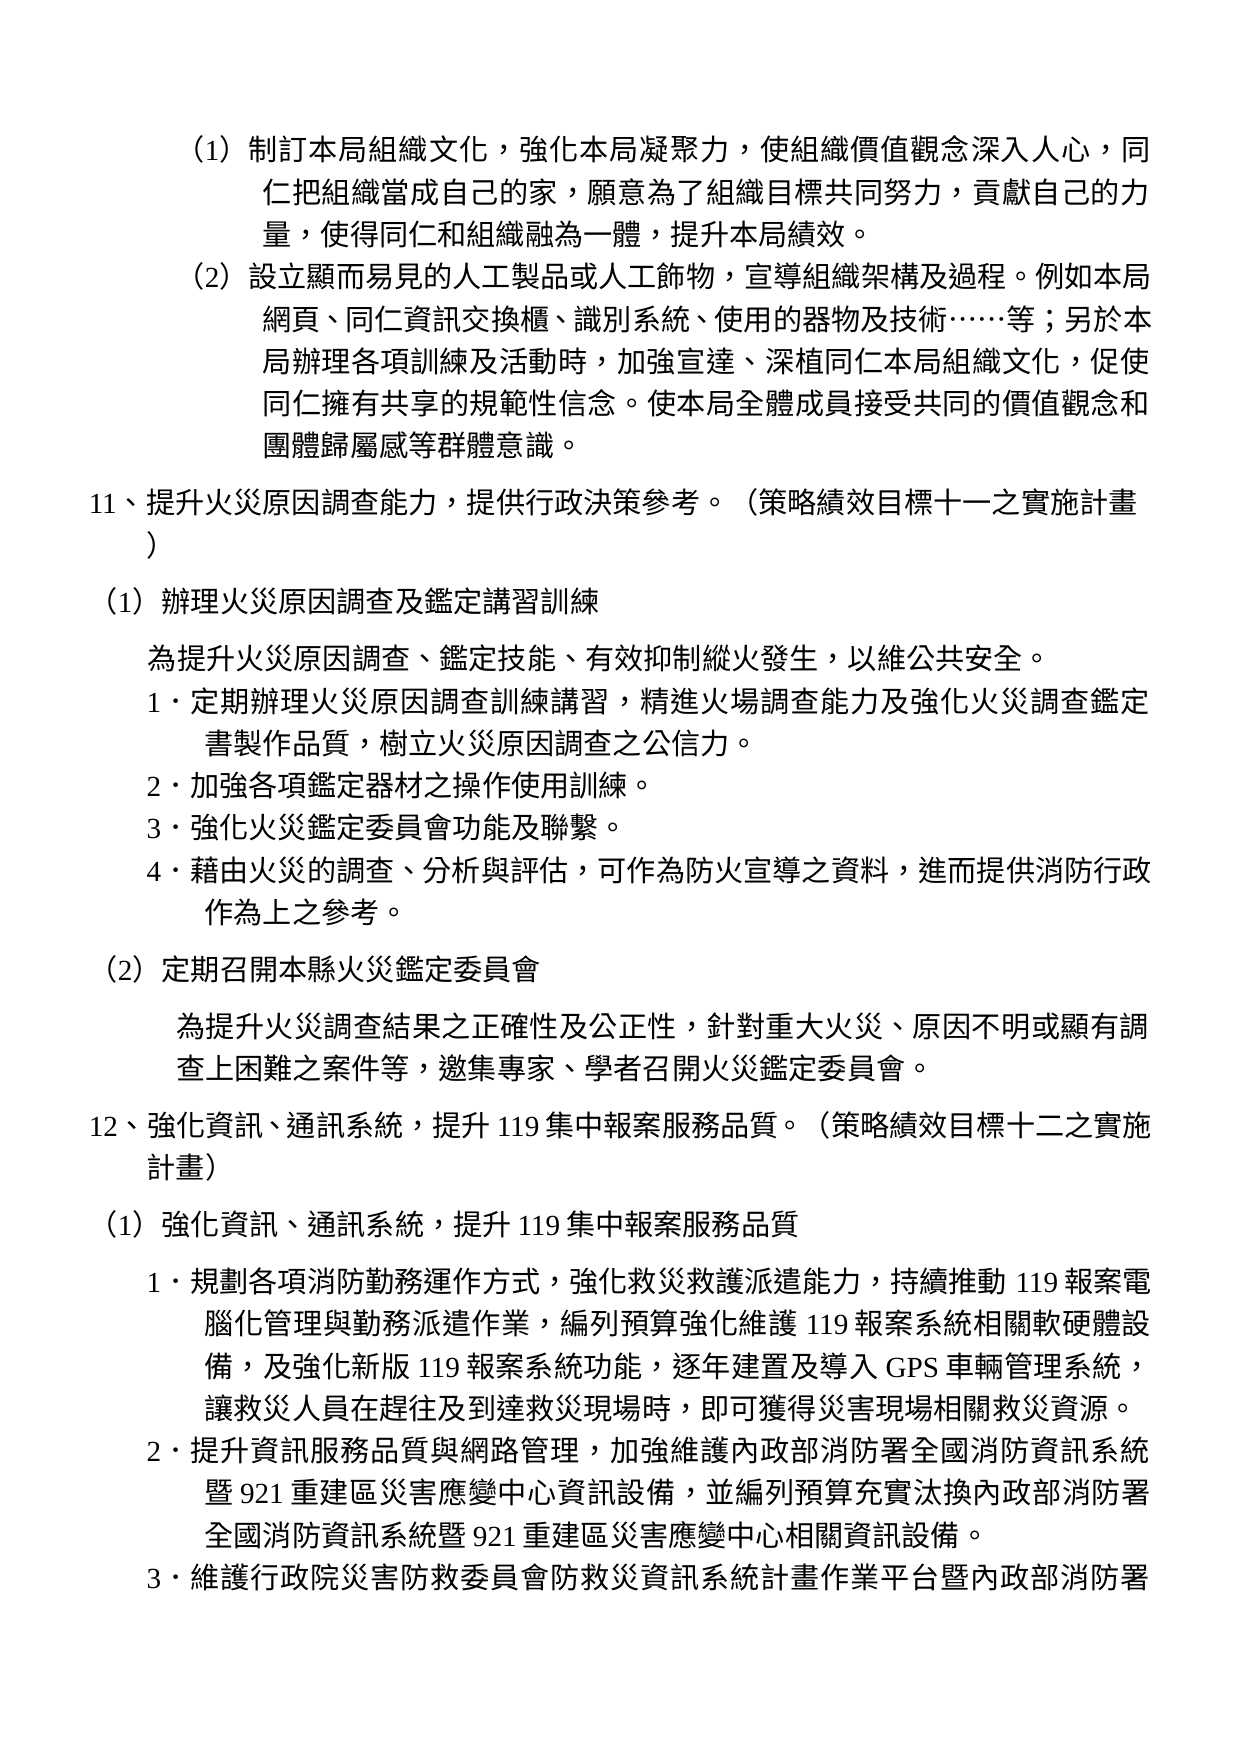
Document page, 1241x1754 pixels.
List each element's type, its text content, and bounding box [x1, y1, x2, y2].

list 定期召開本縣火災鑑定委員會 [88, 947, 1152, 989]
list 提升資訊服務品質與網路管理，加強維護內政部消防署全國消防資訊系統暨921重建區災害應變中心資訊設備，並編列預算充實汰換內政部消防署全國消防資訊系統暨921重建區災害應變中心相關資訊設備。 [146, 1428, 1152, 1555]
list 強化資訊、通訊系統，提升119集中報案服務品質 [88, 1202, 1152, 1244]
text 為提升火災原因調查、鑑定技能、有效抑制縱火發生，以維公共安全。 [148, 636, 1152, 678]
list 定期辦理火災原因調查訓練講習，精進火場調查能力及強化火災調查鑑定書製作品質，樹立火災原因調查之公信力。 [146, 678, 1152, 763]
list 藉由火災的調查、分析與評估，可作為防火宣導之資料，進而提供消防行政作為上之參考。 [146, 847, 1152, 932]
list 加強各項鑑定器材之操作使用訓練。 [146, 763, 1152, 805]
list 規劃各項消防勤務運作方式，強化救災救護派遣能力，持續推動119報案電腦化管理與勤務派遣作業，編列預算強化維護119報案系統相關軟硬體設備，及強化新版119報案系統功能，逐年建置及導入GPS車輛管理系統，讓救災人員在趕往及到達救災現場時，即可獲得災害現場相關救災資源。 [146, 1259, 1152, 1428]
list 辦理火災原因調查及鑑定講習訓練 [88, 579, 1152, 621]
list 強化火災鑑定委員會功能及聯繫。 [146, 805, 1152, 847]
list 維護行政院災害防救委員會防救災資訊系統計畫作業平台暨內政部消防署 [146, 1555, 1152, 1597]
list 制訂本局組織文化，強化本局凝聚力，使組織價值觀念深入人心，同仁把組織當成自己的家，願意為了組織目標共同努力，貢獻自己的力量，使得同仁和組織融為一體，提升本局績效。 [175, 127, 1152, 254]
list 強化資訊、通訊系統，提升119集中報案服務品質。（策略績效目標十二之實施計畫） [88, 1103, 1152, 1187]
list 提升火災原因調查能力，提供行政決策參考。（策略績效目標十一之實施計畫） [88, 480, 1152, 564]
text 為提升火災調查結果之正確性及公正性，針對重大火災、原因不明或顯有調查上困難之案件等，邀集專家、學者召開火災鑑定委員會。 [176, 1003, 1152, 1088]
list 設立顯而易見的人工製品或人工飾物，宣導組織架構及過程。例如本局網頁、同仁資訊交換櫃、識別系統、使用的器物及技術……等；另於本局辦理各項訓練及活動時，加強宣達、深植同仁本局組織文化，促使同仁擁有共享的規範性信念。使本局全體成員接受共同的價值觀念和團體歸屬感等群體意識。 [175, 254, 1152, 465]
